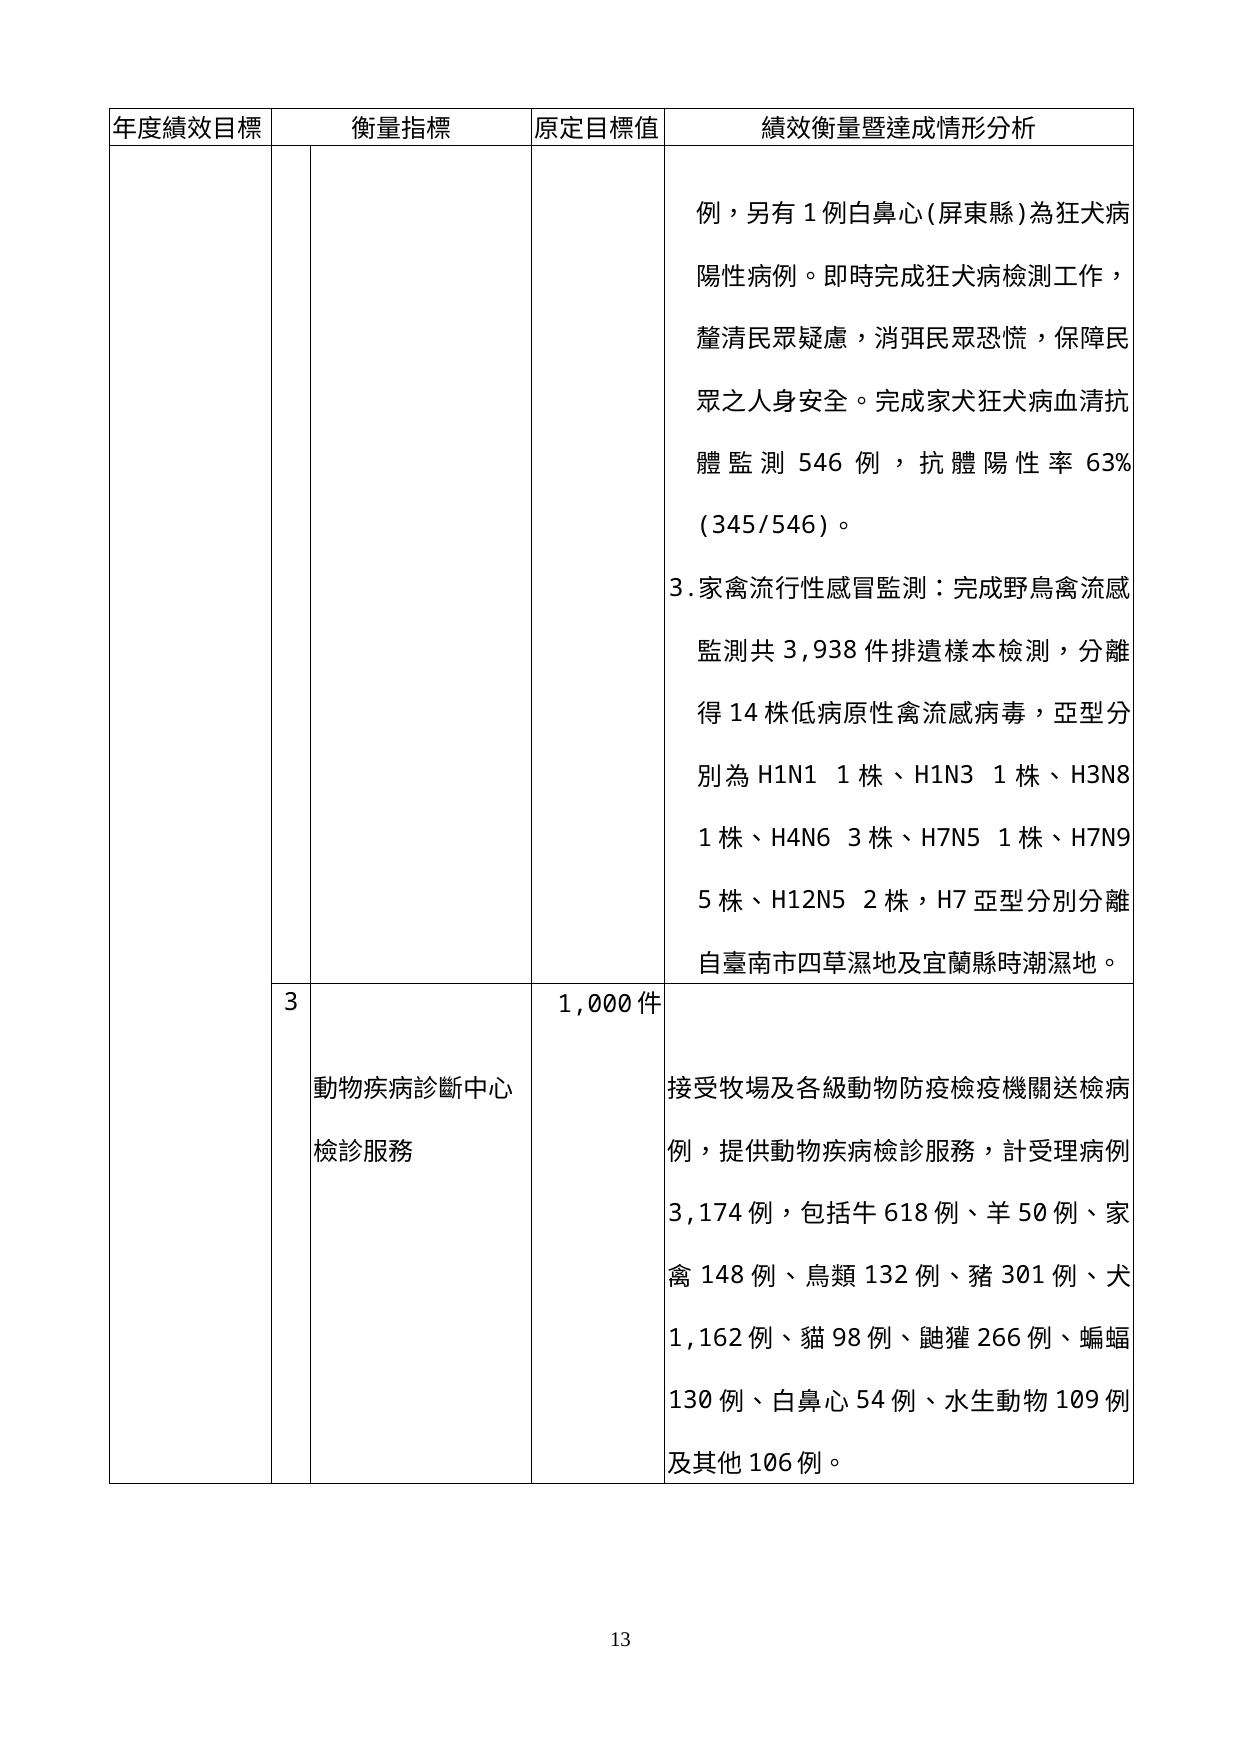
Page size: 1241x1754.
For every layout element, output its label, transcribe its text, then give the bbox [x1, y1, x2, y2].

table_cell 1,000件 [532, 984, 664, 1483]
table_cell 接受牧場及各級動物防疫檢疫機關送檢病例，提供動物疾病檢診服務，計受理病例3,174例，包括牛618例、羊50例、家禽148例、鳥類132例、豬301例、犬1,162例、貓98例、鼬獾266例、蝙蝠130例、白鼻心54例、水生動物109例及其他106例。 [665, 984, 1133, 1483]
table_header 年度績效目標 [110, 109, 271, 145]
table_cell 動物疾病診斷中心檢診服務 [311, 984, 531, 1483]
table_header 衡量指標 [272, 109, 531, 145]
table_cell [110, 146, 271, 1483]
table_cell [532, 146, 664, 983]
table_header 原定目標值 [532, 109, 664, 145]
table_header 績效衡量暨達成情形分析 [665, 109, 1133, 145]
table_cell 3 [272, 984, 310, 1483]
table_cell [272, 146, 310, 983]
table_cell 例，另有1例白鼻心(屏東縣)為狂犬病陽性病例。即時完成狂犬病檢測工作，釐清民眾疑慮，消弭民眾恐慌，保障民眾之人身安全。完成家犬狂犬病血清抗體監測546例，抗體陽性率63% (345/546)。 3.家禽流行性感冒監測：完成野鳥禽流感監測共3,938件排遺樣本檢測，分離得14株低病原性禽流感病毒，亞型分別為H1N1 1株、H1N3 1株、H3N8 1株、H4N6 3株、H7N5 1株、H7N9 5株、H12N5 2株，H7亞型分別分離自臺南市四草濕地及宜蘭縣時潮濕地。 [665, 146, 1133, 983]
table_cell [311, 146, 531, 983]
